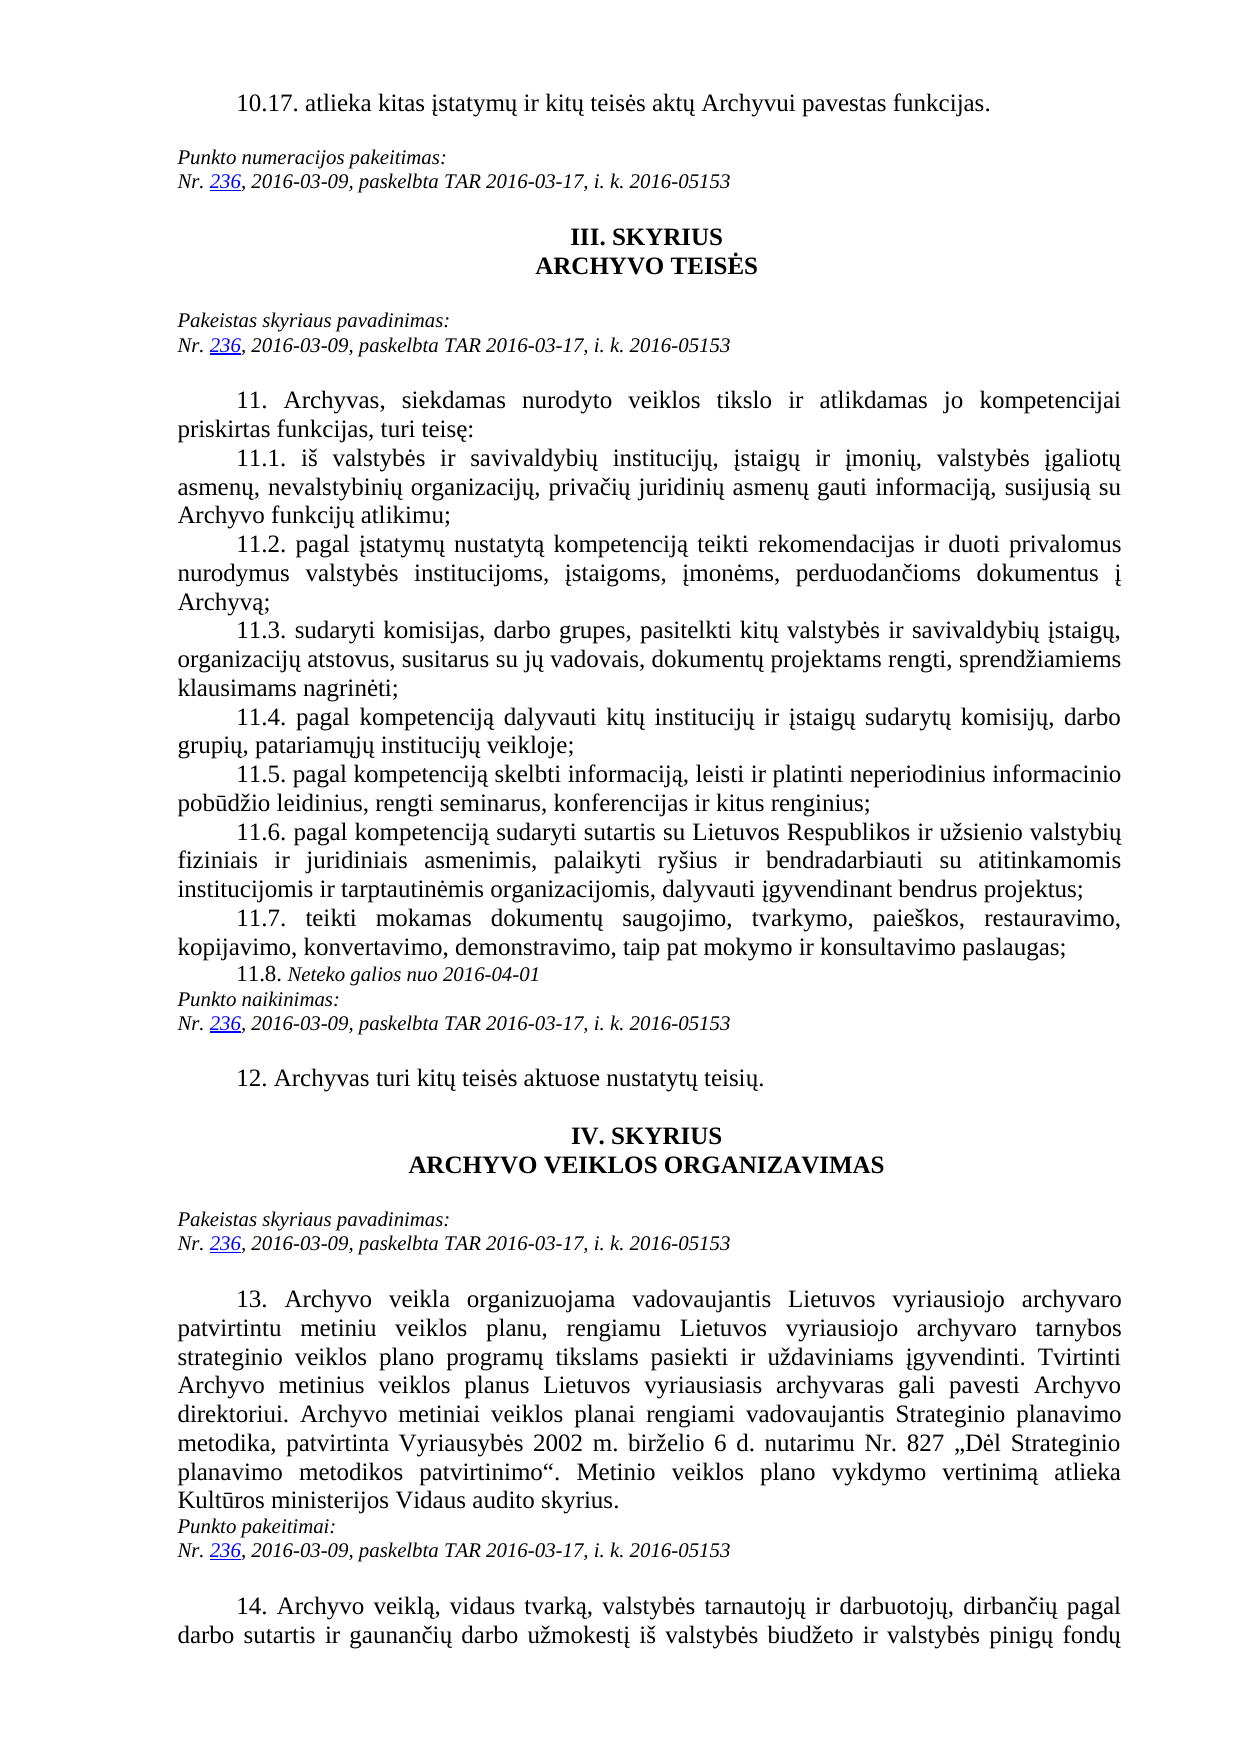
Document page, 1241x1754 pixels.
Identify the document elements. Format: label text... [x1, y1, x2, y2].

text Nr. 236, 2016-03-09, paskelbta TAR 2016-03-17, i. k. 2016-05153 [177, 1011, 1122, 1035]
text 11.2. pagal įstatymų nustatytą kompetenciją teikti rekomendacijas ir duoti privalomus nurodymus valstybės institucijoms, įstaigoms, įmonėms, perduodančioms dokumentus į Archyvą; [177, 529, 1122, 615]
text Punkto naikinimas: [177, 987, 1122, 1011]
text Punkto numeracijos pakeitimas: [177, 145, 1122, 169]
text 11. Archyvas, siekdamas nurodyto veiklos tikslo ir atlikdamas jo kompetencijai priskirtas funkcijas, turi teisę: [177, 385, 1122, 443]
text 11.4. pagal kompetenciją dalyvauti kitų institucijų ir įstaigų sudarytų komisijų, darbo grupių, patariamųjų institucijų veikloje; [177, 702, 1122, 759]
text Nr. 236, 2016-03-09, paskelbta TAR 2016-03-17, i. k. 2016-05153 [177, 169, 1122, 193]
text 11.6. pagal kompetenciją sudaryti sutartis su Lietuvos Respublikos ir užsienio valstybių fiziniais ir juridiniais asmenimis, palaikyti ryšius ir bendradarbiauti su atitinkamomis institucijomis ir tarptautinėmis organizacijomis, dalyvauti įgyvendinant bendrus projektus; [177, 817, 1122, 903]
text 13. Archyvo veikla organizuojama vadovaujantis Lietuvos vyriausiojo archyvaro patvirtintu metiniu veiklos planu, rengiamu Lietuvos vyriausiojo archyvaro tarnybos strateginio veiklos plano programų tikslams pasiekti ir uždaviniams įgyvendinti. Tvirtinti Archyvo metinius veiklos planus Lietuvos vyriausiasis archyvaras gali pavesti Archyvo direktoriui. Archyvo metiniai veiklos planai rengiami vadovaujantis Strateginio planavimo metodika, patvirtinta Vyriausybės 2002 m. birželio 6 d. nutarimu Nr. 827 „Dėl Strateginio planavimo metodikos patvirtinimo“. Metinio veiklos plano vykdymo vertinimą atlieka Kultūros ministerijos Vidaus audito skyrius. [177, 1284, 1122, 1514]
text 11.8. Neteko galios nuo 2016-04-01 [177, 960, 1122, 987]
text Nr. 236, 2016-03-09, paskelbta TAR 2016-03-17, i. k. 2016-05153 [177, 1538, 1122, 1562]
text 10.17. atlieka kitas įstatymų ir kitų teisės aktų Archyvui pavestas funkcijas. [177, 88, 1122, 117]
text Pakeistas skyriaus pavadinimas: [177, 308, 1122, 332]
text Punkto pakeitimai: [177, 1514, 1122, 1538]
text 11.3. sudaryti komisijas, darbo grupes, pasitelkti kitų valstybės ir savivaldybių įstaigų, organizacijų atstovus, susitarus su jų vadovais, dokumentų projektams rengti, sprendžiamiems klausimams nagrinėti; [177, 615, 1122, 702]
text IV. SKYRIUS ARCHYVO VEIKLOS ORGANIZAVIMAS [177, 1121, 1122, 1178]
text 11.1. iš valstybės ir savivaldybių institucijų, įstaigų ir įmonių, valstybės įgaliotų asmenų, nevalstybinių organizacijų, privačių juridinių asmenų gauti informaciją, susijusią su Archyvo funkcijų atlikimu; [177, 443, 1122, 529]
text 11.5. pagal kompetenciją skelbti informaciją, leisti ir platinti neperiodinius informacinio pobūdžio leidinius, rengti seminarus, konferencijas ir kitus renginius; [177, 759, 1122, 817]
text Nr. 236, 2016-03-09, paskelbta TAR 2016-03-17, i. k. 2016-05153 [177, 332, 1122, 357]
text Pakeistas skyriaus pavadinimas: [177, 1207, 1122, 1231]
text 11.7. teikti mokamas dokumentų saugojimo, tvarkymo, paieškos, restauravimo, kopijavimo, konvertavimo, demonstravimo, taip pat mokymo ir konsultavimo paslaugas; [177, 903, 1122, 960]
text III. SKYRIUS ARCHYVO TEISĖS [177, 222, 1122, 280]
text 12. Archyvas turi kitų teisės aktuose nustatytų teisių. [177, 1063, 1122, 1092]
text 14. Archyvo veiklą, vidaus tvarką, valstybės tarnautojų ir darbuotojų, dirbančių pagal darbo sutartis ir gaunančių darbo užmokestį iš valstybės biudžeto ir valstybės pinigų fondų [177, 1591, 1122, 1648]
text Nr. 236, 2016-03-09, paskelbta TAR 2016-03-17, i. k. 2016-05153 [177, 1231, 1122, 1255]
